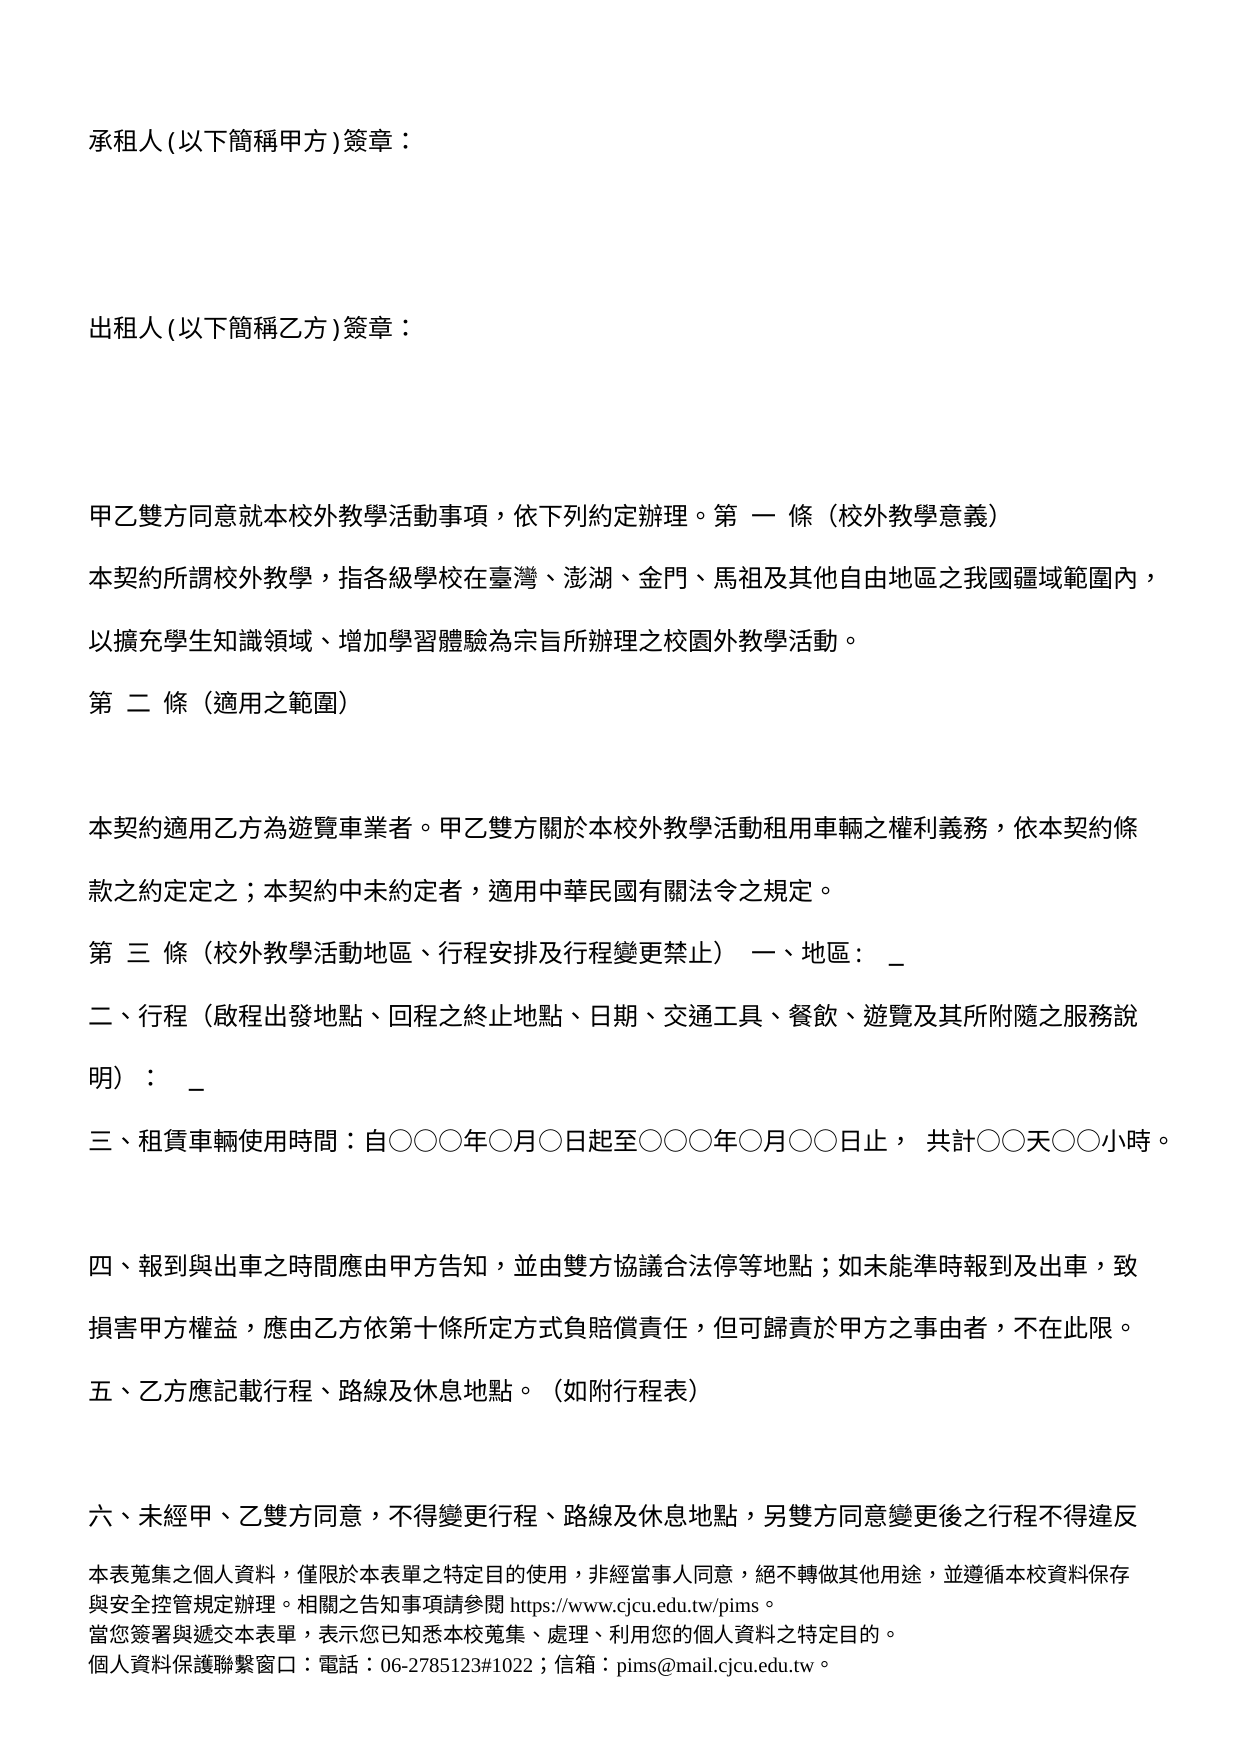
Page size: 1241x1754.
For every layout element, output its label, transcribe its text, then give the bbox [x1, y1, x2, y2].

text 第 三 條（校外教學活動地區、行程安排及行程變更禁止） 一、地區: _ [89, 910, 1152, 973]
text 五、乙方應記載行程、路線及休息地點。（如附行程表） [89, 1348, 1152, 1410]
text 二、行程（啟程出發地點、回程之終止地點、日期、交通工具、餐飲、遊覽及其所附隨之服務說明）： _ [89, 973, 1152, 1098]
text 本契約適用乙方為遊覽車業者。甲乙雙方關於本校外教學活動租用車輛之權利義務，依本契約條款之約定定之；本契約中未約定者，適用中華民國有關法令之規定。 [89, 785, 1152, 910]
text 本契約所謂校外教學，指各級學校在臺灣、澎湖、金門、馬祖及其他自由地區之我國疆域範圍內，以擴充學生知識領域、增加學習體驗為宗旨所辦理之校園外教學活動。 [89, 535, 1152, 660]
text 三、租賃車輛使用時間：自○○○年○月○日起至○○○年○月○○日止， 共計○○天○○小時。 [89, 1098, 1152, 1160]
text 出租人(以下簡稱乙方)簽章： [89, 285, 1152, 348]
text 甲乙雙方同意就本校外教學活動事項，依下列約定辦理。第 一 條（校外教學意義） [89, 473, 1152, 535]
text 第 二 條（適用之範圍） [89, 660, 1152, 723]
text 四、報到與出車之時間應由甲方告知，並由雙方協議合法停等地點；如未能準時報到及出車，致損害甲方權益，應由乙方依第十條所定方式負賠償責任，但可歸責於甲方之事由者，不在此限。 [89, 1223, 1152, 1348]
text 六、未經甲、乙雙方同意，不得變更行程、路線及休息地點，另雙方同意變更後之行程不得違反 [89, 1473, 1152, 1535]
text 承租人(以下簡稱甲方)簽章： [89, 98, 1152, 160]
